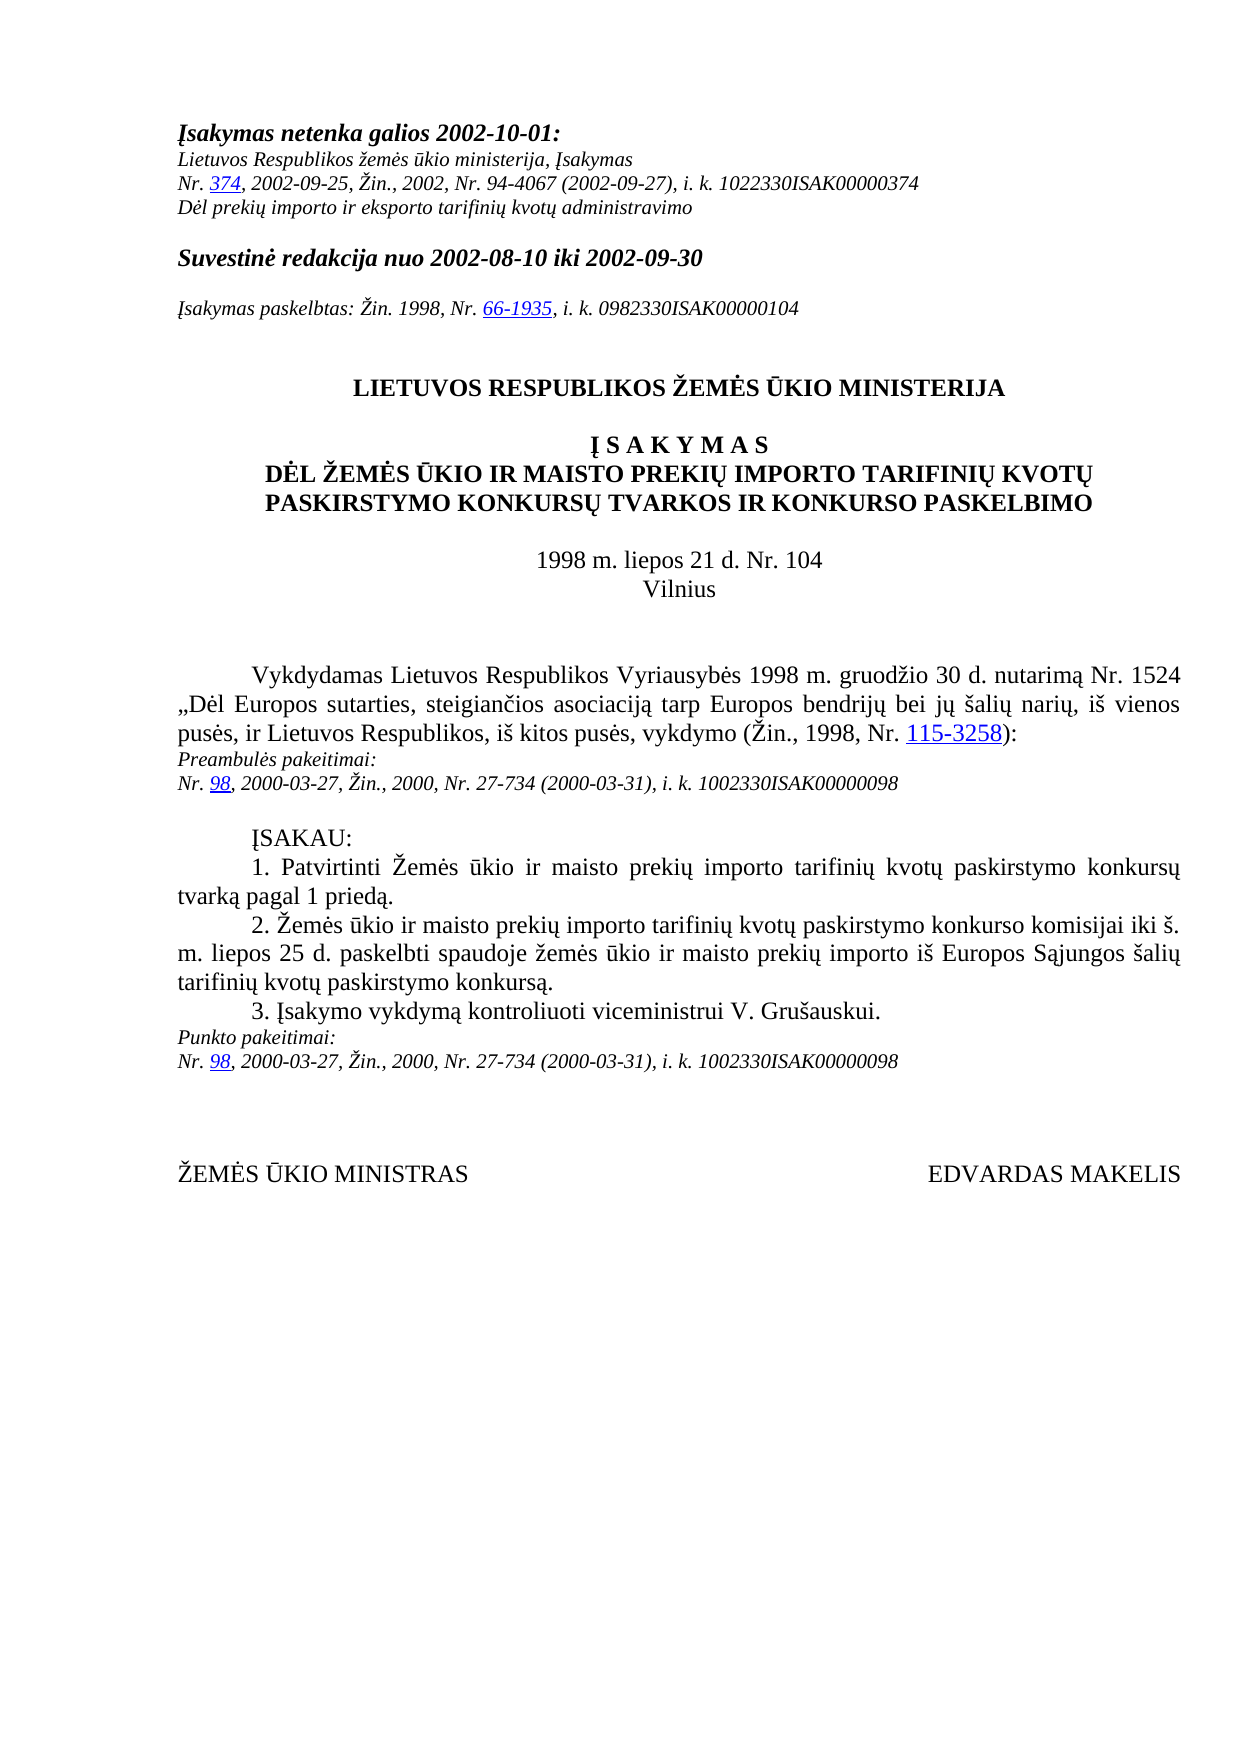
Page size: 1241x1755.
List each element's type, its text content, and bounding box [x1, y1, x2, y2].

text 1. Patvirtinti Žemės ūkio ir maisto prekių importo tarifinių kvotų paskirstymo konkursų tvarką pagal 1 priedą. [177, 852, 1181, 910]
text Lietuvos Respublikos žemės ūkio ministerija, Įsakymas [177, 147, 1181, 171]
text Į S A K Y M A S [177, 430, 1181, 459]
text Nr. 98, 2000-03-27, Žin., 2000, Nr. 27-734 (2000-03-31), i. k. 1002330ISAK00000098 [177, 771, 1181, 795]
text LIETUVOS RESPUBLIKOS ŽEMĖS ŪKIO MINISTERIJA [177, 373, 1181, 402]
text 2. Žemės ūkio ir maisto prekių importo tarifinių kvotų paskirstymo konkurso komisijai iki š. m. liepos 25 d. paskelbti spaudoje žemės ūkio ir maisto prekių importo iš Europos Sąjungos šalių tarifinių kvotų paskirstymo konkursą. [177, 910, 1181, 996]
text Suvestinė redakcija nuo 2002-08-10 iki 2002-09-30 [177, 243, 1181, 272]
text Preambulės pakeitimai: [177, 747, 1181, 771]
text Nr. 98, 2000-03-27, Žin., 2000, Nr. 27-734 (2000-03-31), i. k. 1002330ISAK00000098 [177, 1049, 1181, 1073]
text Vilnius [177, 574, 1181, 603]
text ĮSAKAU: [177, 823, 1181, 852]
text 3. Įsakymo vykdymą kontroliuoti viceministrui V. Grušauskui. [177, 996, 1181, 1025]
text Punkto pakeitimai: [177, 1025, 1181, 1049]
text Vykdydamas Lietuvos Respublikos Vyriausybės 1998 m. gruodžio 30 d. nutarimą Nr. 1524 „Dėl Europos sutarties, steigiančios asociaciją tarp Europos bendrijų bei jų šalių narių, iš vienos pusės, ir Lietuvos Respublikos, iš kitos pusės, vykdymo (Žin., 1998, Nr. 115-3258): [177, 660, 1181, 747]
text DĖL ŽEMĖS ŪKIO IR MAISTO PREKIŲ IMPORTO TARIFINIŲ KVOTŲ PASKIRSTYMO KONKURSŲ TVARKOS IR KONKURSO PASKELBIMO [177, 459, 1181, 517]
text Nr. 374, 2002-09-25, Žin., 2002, Nr. 94-4067 (2002-09-27), i. k. 1022330ISAK00000374 [177, 171, 1181, 195]
text Įsakymas paskelbtas: Žin. 1998, Nr. 66-1935, i. k. 0982330ISAK00000104 [177, 296, 1181, 320]
text Dėl prekių importo ir eksporto tarifinių kvotų administravimo [177, 195, 1181, 219]
text ŽEMĖS ŪKIO MINISTRAS EDVARDAS MAKELIS [177, 1159, 1181, 1188]
text 1998 m. liepos 21 d. Nr. 104 [177, 545, 1181, 574]
text Įsakymas netenka galios 2002-10-01: [177, 118, 1181, 147]
